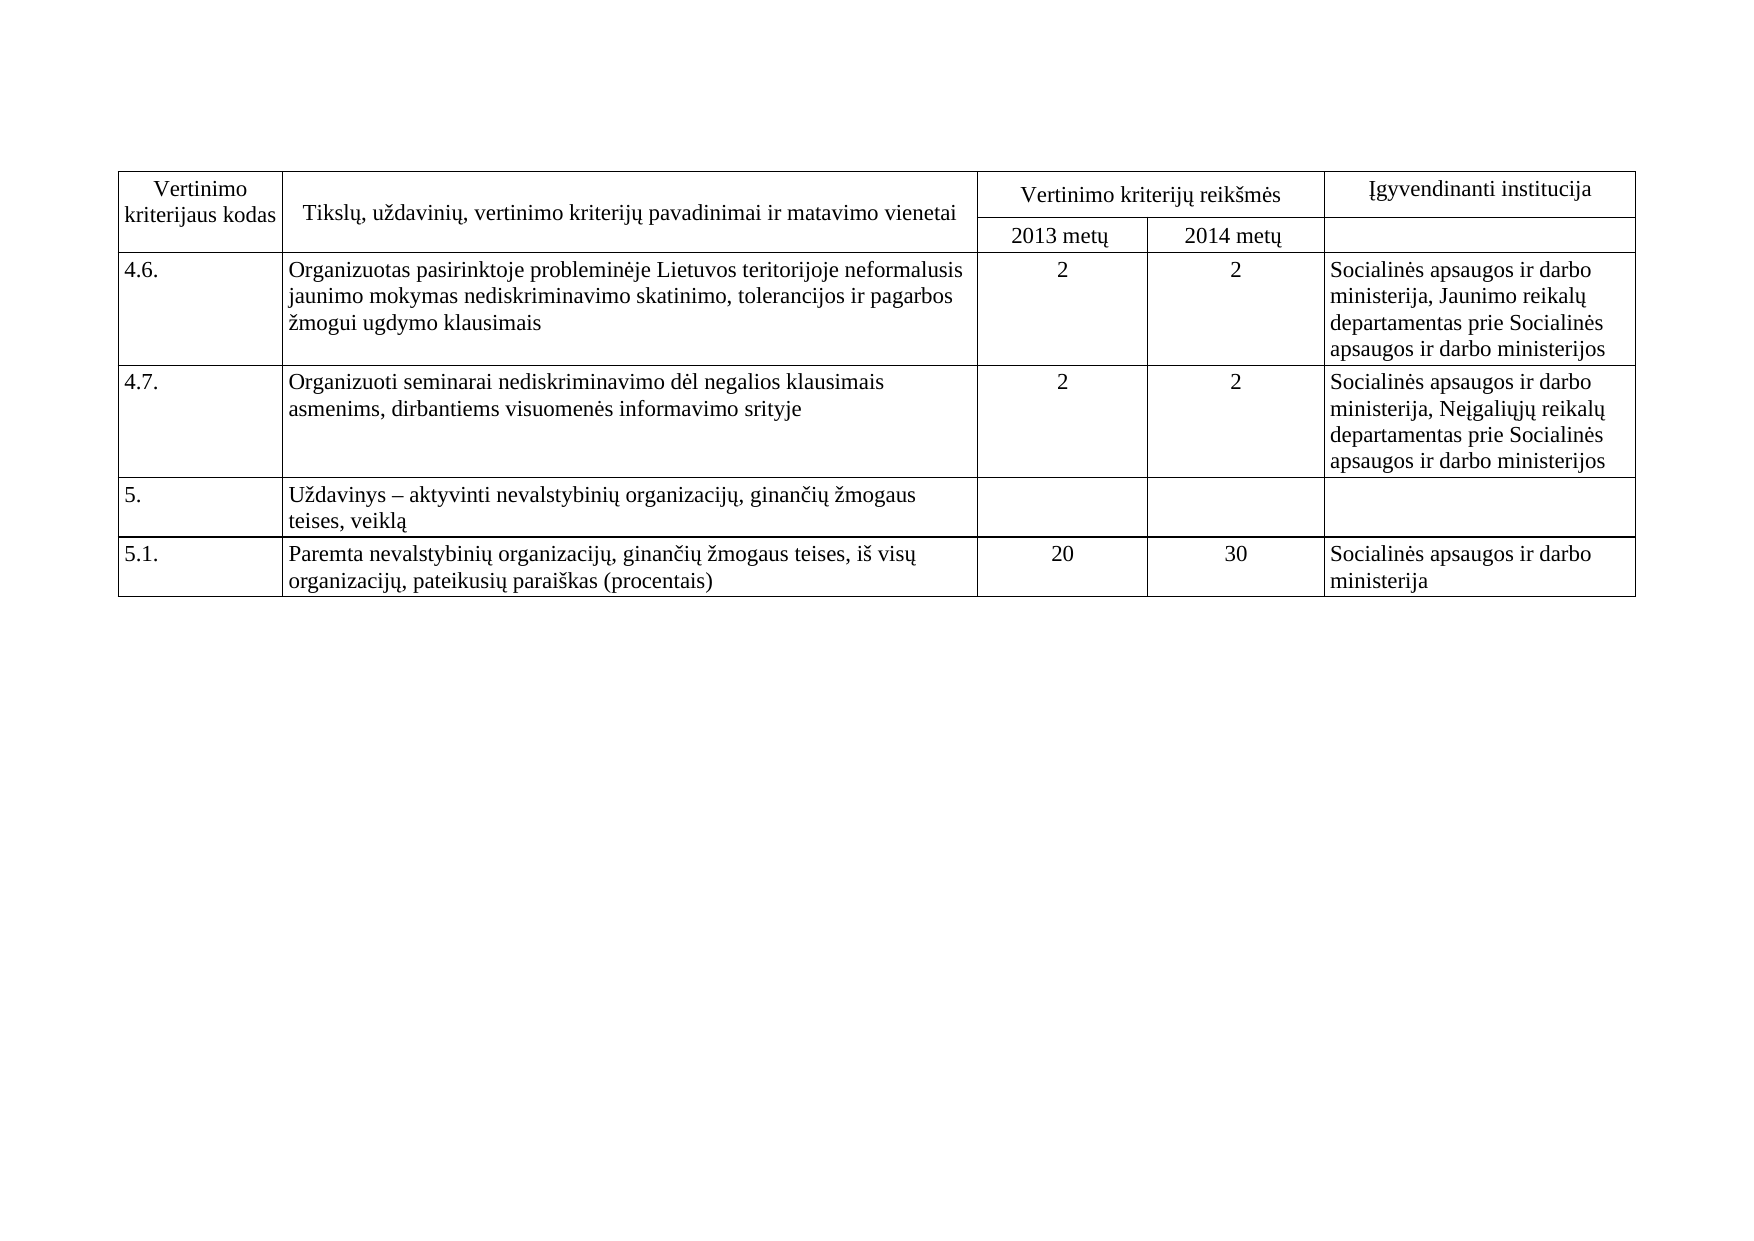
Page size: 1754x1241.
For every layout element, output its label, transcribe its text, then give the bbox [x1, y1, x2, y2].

table_cell Paremta nevalstybinių organizacijų, ginančių žmogaus teises, iš visų organizacijų, pateikusių paraiškas (procentais) [283, 538, 977, 596]
table_cell 2 [1148, 253, 1324, 364]
table_cell 5. [119, 478, 282, 536]
table_header Įgyvendinanti institucija [1325, 172, 1635, 217]
table_cell 30 [1148, 538, 1324, 596]
table_cell 2013 metų [978, 218, 1147, 252]
table_header Tikslų, uždavinių, vertinimo kriterijų pavadinimai ir matavimo vienetai [283, 172, 977, 252]
table_cell [1325, 218, 1635, 252]
table_header Vertinimo kriterijų reikšmės [978, 172, 1324, 217]
table_cell Socialinės apsaugos ir darbo ministerija, Jaunimo reikalų departamentas prie Socialinės apsaugos ir darbo ministerijos [1325, 253, 1635, 364]
table_cell 2 [978, 366, 1147, 477]
table_cell [1325, 478, 1635, 536]
table_cell 20 [978, 538, 1147, 596]
table_cell [1148, 478, 1324, 536]
table_cell 4.6. [119, 253, 282, 364]
table_header Vertinimo kriterijaus kodas [119, 172, 282, 252]
table_cell Socialinės apsaugos ir darbo ministerija, Neįgaliųjų reikalų departamentas prie Socialinės apsaugos ir darbo ministerijos [1325, 366, 1635, 477]
table_cell Socialinės apsaugos ir darbo ministerija [1325, 538, 1635, 596]
table_cell 2 [978, 253, 1147, 364]
table_cell [978, 478, 1147, 536]
table_cell 4.7. [119, 366, 282, 477]
table_cell 2 [1148, 366, 1324, 477]
table_cell 2014 metų [1148, 218, 1324, 252]
table_cell Uždavinys – aktyvinti nevalstybinių organizacijų, ginančių žmogaus teises, veiklą [283, 478, 977, 536]
table_cell 5.1. [119, 538, 282, 596]
table_cell Organizuoti seminarai nediskriminavimo dėl negalios klausimais asmenims, dirbantiems visuomenės informavimo srityje [283, 366, 977, 477]
table_cell Organizuotas pasirinktoje probleminėje Lietuvos teritorijoje neformalusis jaunimo mokymas nediskriminavimo skatinimo, tolerancijos ir pagarbos žmogui ugdymo klausimais [283, 253, 977, 364]
